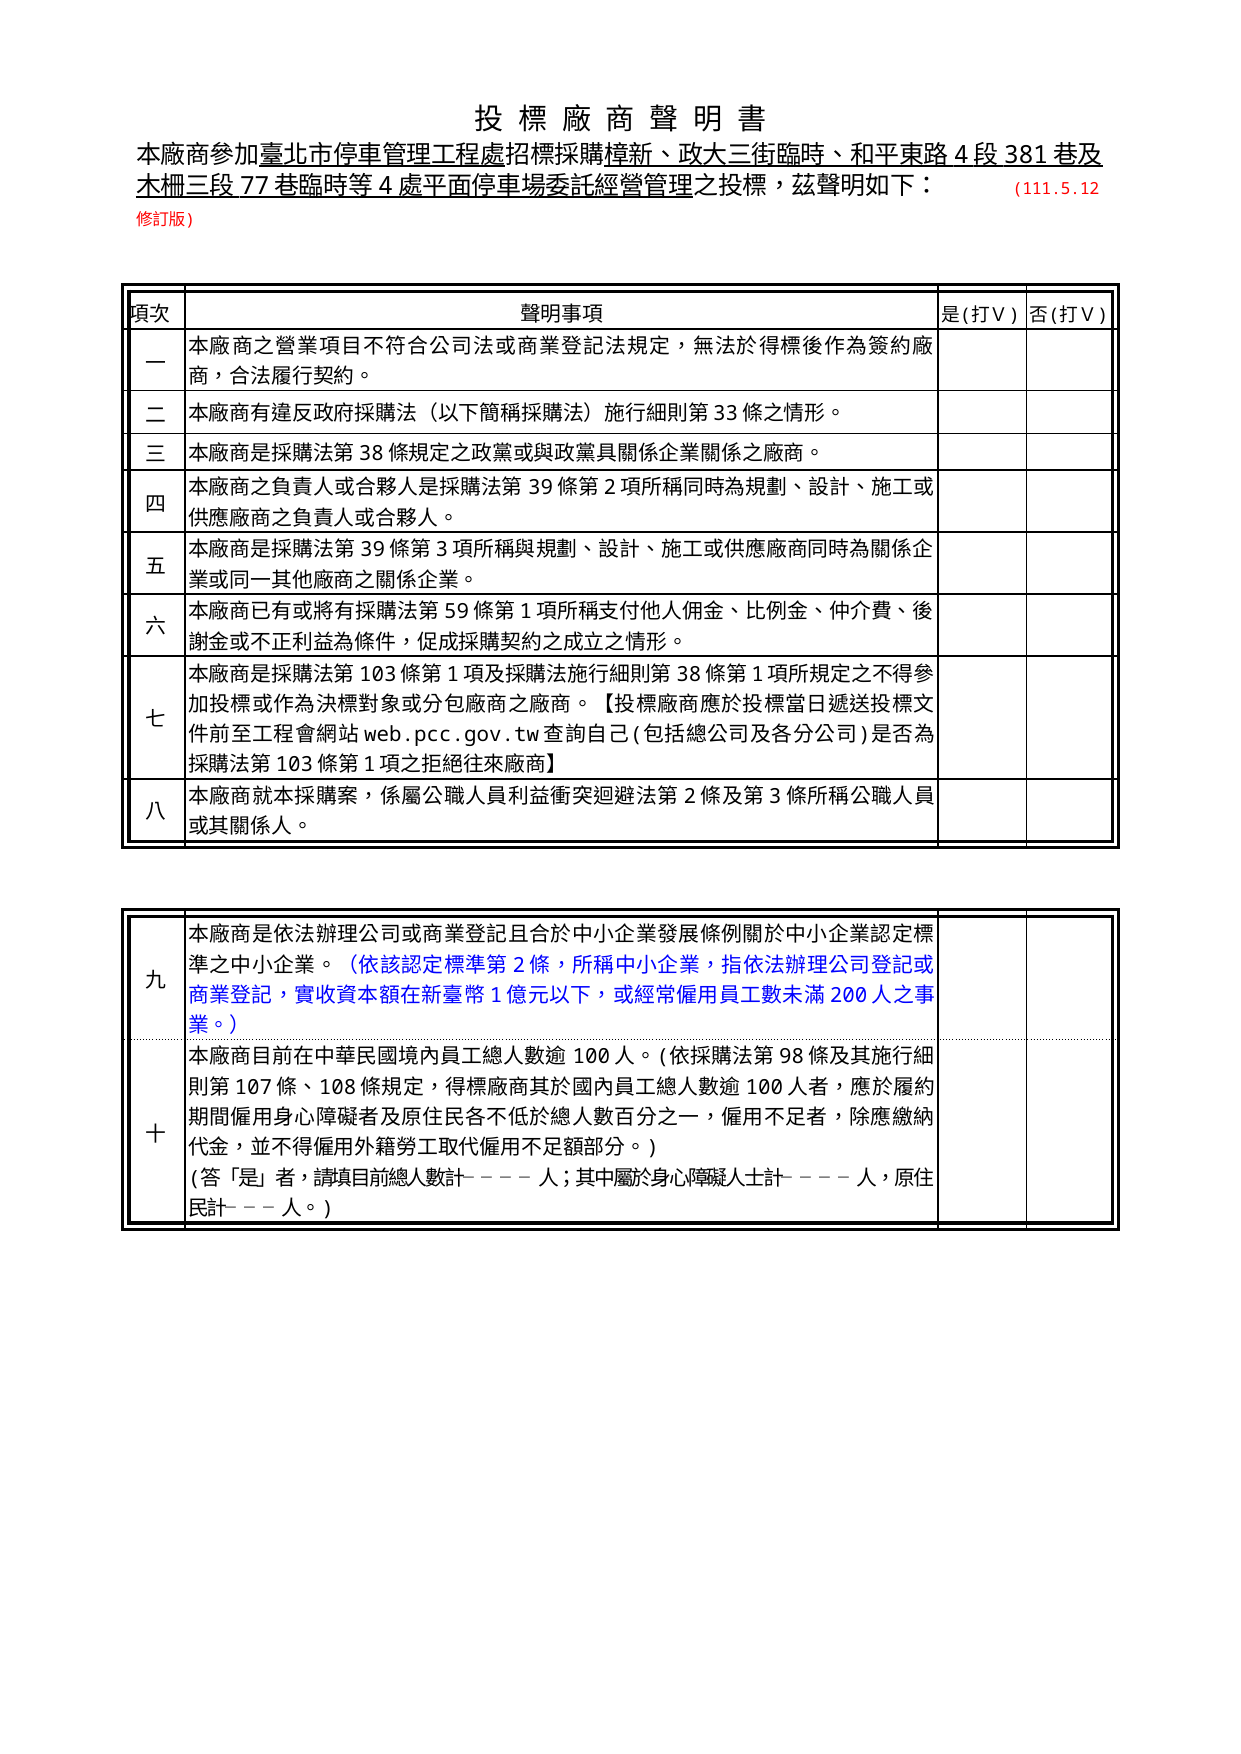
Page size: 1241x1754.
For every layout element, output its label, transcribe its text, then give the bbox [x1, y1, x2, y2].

table_header [939, 286, 1026, 290]
table_cell 十 [131, 1039, 184, 1221]
table_cell 六 [131, 595, 184, 655]
table_cell [1027, 533, 1111, 593]
table_header 項次 [126, 286, 184, 328]
table_header [939, 911, 1026, 915]
table_cell 本廠商有違反政府採購法（以下簡稱採購法）施行細則第33條之情形。 [186, 391, 937, 432]
table_header [939, 918, 1026, 1039]
table_header 九 [126, 911, 184, 1039]
table_cell [1027, 330, 1111, 390]
table_cell 四 [131, 471, 184, 531]
table_cell [1027, 1039, 1111, 1221]
table_header [186, 911, 937, 915]
table_cell 一 [131, 330, 184, 390]
table_header 本廠商是依法辦理公司或商業登記且合於中小企業發展條例關於中小企業認定標準之中小企業。（依該認定標準第2條，所稱中小企業，指依法辦理公司登記或商業登記，實收資本額在新臺幣1億元以下，或經常僱用員工數未滿200人之事業。） [186, 918, 937, 1039]
table_cell 本廠商之負責人或合夥人是採購法第39條第2項所稱同時為規劃、設計、施工或供應廠商之負責人或合夥人。 [186, 471, 937, 531]
table_header 否(打Ｖ) [1027, 286, 1115, 328]
table_cell 本廠商目前在中華民國境內員工總人數逾100人。(依採購法第98條及其施行細則第107條、108條規定，得標廠商其於國內員工總人數逾100人者，應於履約期間僱用身心障礙者及原住民各不低於總人數百分之一，僱用不足者，除應繳納代金，並不得僱用外籍勞工取代僱用不足額部分。) (答「是」者，請填目前總人數計╴╴╴╴人；其中屬於身心障礙人士計╴╴╴╴人，原住民計╴╴╴人。) [186, 1039, 937, 1221]
table_cell 二 [131, 391, 184, 432]
table_header [1027, 911, 1115, 1039]
table_cell [1027, 434, 1111, 469]
table_cell [939, 471, 1026, 531]
table_cell 七 [131, 657, 184, 778]
table_cell [939, 533, 1026, 593]
table_cell [939, 330, 1026, 390]
table_cell [1027, 471, 1111, 531]
table_cell [939, 434, 1026, 469]
table_header 聲明事項 [186, 293, 937, 328]
table_cell [1027, 780, 1111, 840]
table_cell 本廠商是採購法第103條第1項及採購法施行細則第38條第1項所規定之不得參加投標或作為決標對象或分包廠商之廠商。【投標廠商應於投標當日遞送投標文件前至工程會網站web.pcc.gov.tw查詢自己(包括總公司及各分公司)是否為採購法第103條第1項之拒絕往來廠商】 [186, 657, 937, 778]
table_cell [939, 1039, 1026, 1221]
table_cell [939, 391, 1026, 432]
table_cell 三 [131, 434, 184, 469]
table_cell 八 [131, 780, 184, 840]
table_header [186, 286, 937, 290]
text 本廠商參加臺北市停車管理工程處招標採購樟新、政大三街臨時、和平東路4段381巷及木柵三段77巷臨時等4處平面停車場委託經營管理之投標，茲聲明如下： (111.5.12修訂版) [136, 138, 1104, 232]
table_cell 五 [131, 533, 184, 593]
table_cell [939, 595, 1026, 655]
table_cell [939, 780, 1026, 840]
table_cell 本廠商就本採購案，係屬公職人員利益衝突迴避法第2條及第3條所稱公職人員或其關係人。 [186, 780, 937, 840]
table_cell 本廠商之營業項目不符合公司法或商業登記法規定，無法於得標後作為簽約廠商，合法履行契約。 [186, 330, 937, 390]
table_cell [939, 657, 1026, 778]
table_cell 本廠商已有或將有採購法第59條第1項所稱支付他人佣金、比例金、仲介費、後謝金或不正利益為條件，促成採購契約之成立之情形。 [186, 595, 937, 655]
table_cell 本廠商是採購法第38條規定之政黨或與政黨具關係企業關係之廠商。 [186, 434, 937, 469]
table_header [1027, 918, 1111, 1039]
table_cell [1027, 657, 1111, 778]
text 投 標 廠 商 聲 明 書 [136, 96, 1104, 138]
table_cell [1027, 391, 1111, 432]
table_cell [1027, 595, 1111, 655]
table_cell 本廠商是採購法第39條第3項所稱與規劃、設計、施工或供應廠商同時為關係企業或同一其他廠商之關係企業。 [186, 533, 937, 593]
table_header 是(打Ｖ) [939, 293, 1026, 328]
